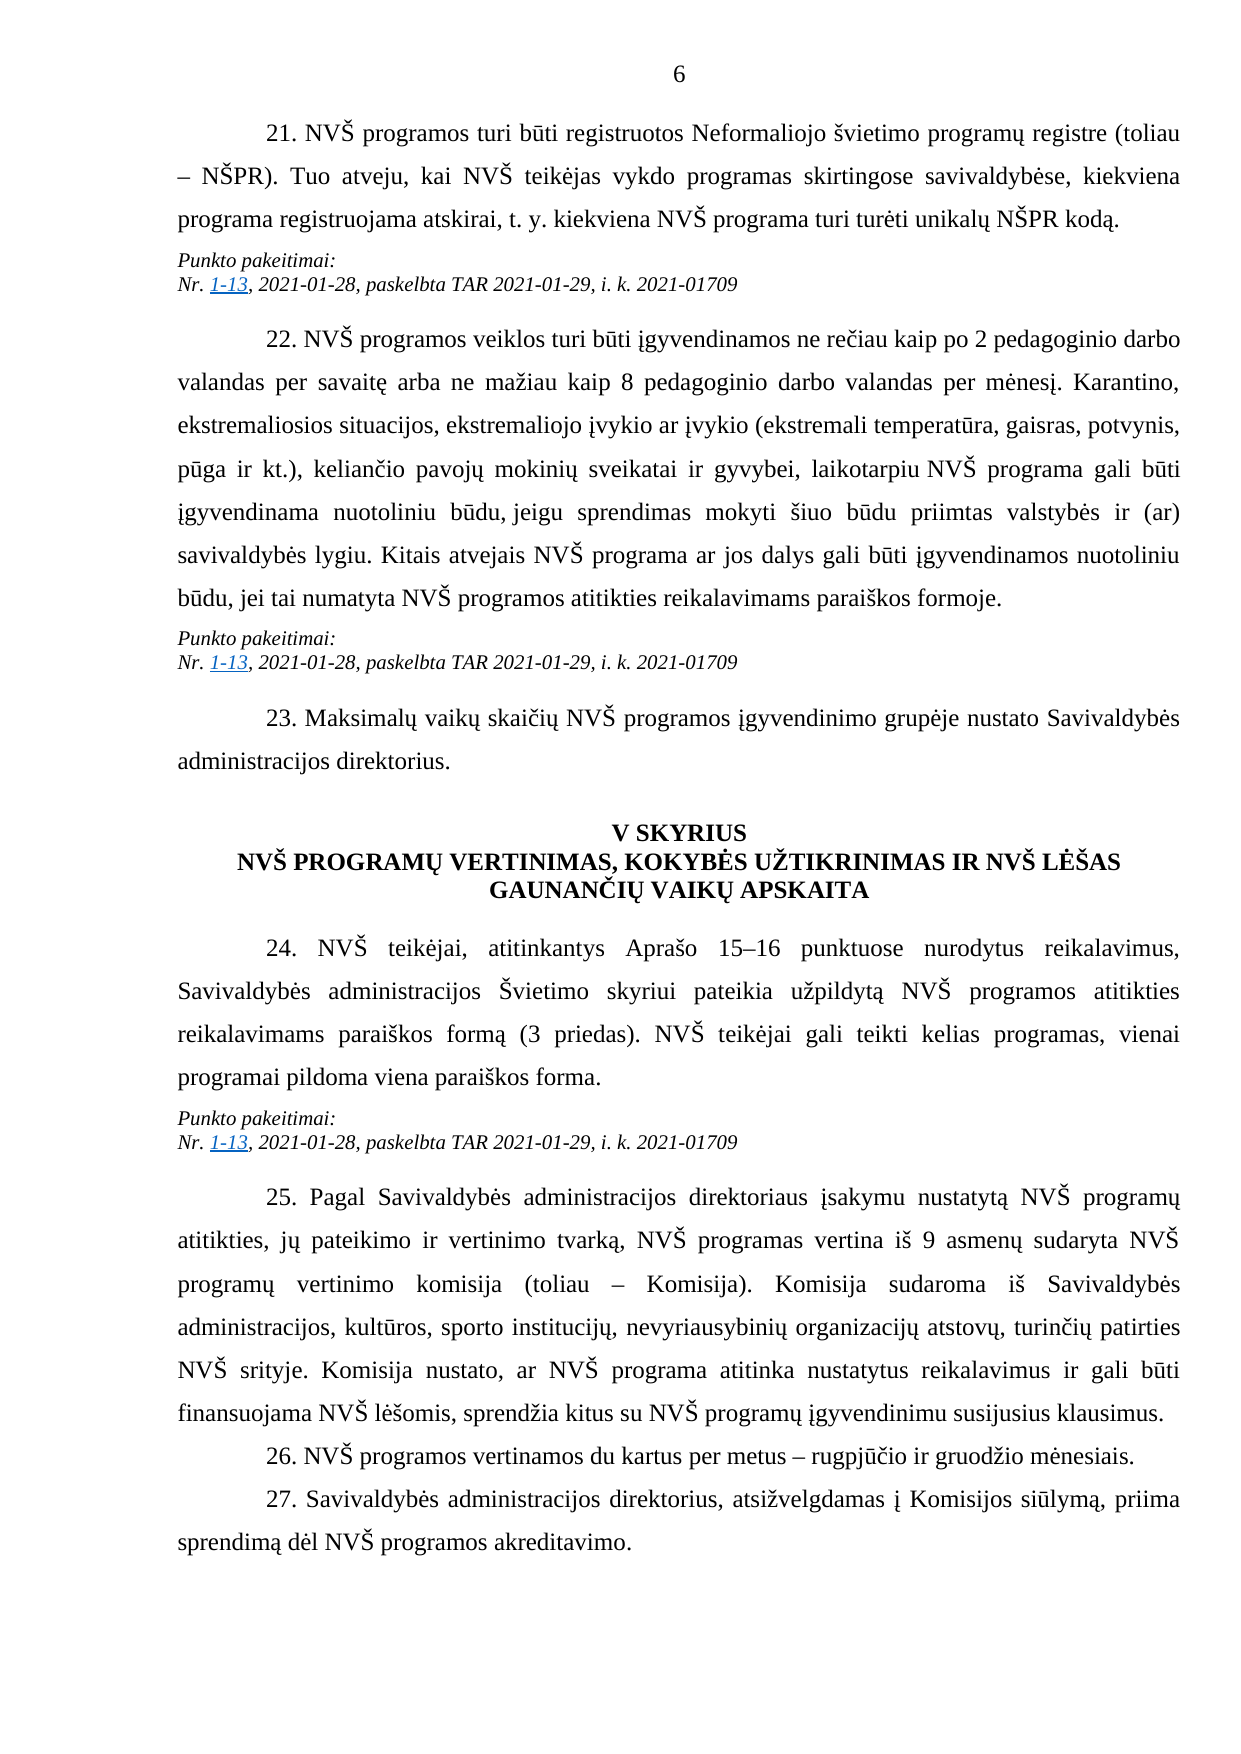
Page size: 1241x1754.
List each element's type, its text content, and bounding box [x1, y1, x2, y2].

text Punkto pakeitimai: [177, 626, 1181, 650]
text 23. Maksimalų vaikų skaičių NVŠ programos įgyvendinimo grupėje nustato Savivaldybės administracijos direktorius. [177, 703, 1181, 775]
text 26. NVŠ programos vertinamos du kartus per metus – rugpjūčio ir gruodžio mėnesiais. [177, 1441, 1181, 1470]
text Punkto pakeitimai: [177, 1106, 1181, 1130]
text 24. NVŠ teikėjai, atitinkantys Aprašo 15–16 punktuose nurodytus reikalavimus, Savivaldybės administracijos Švietimo skyriui pateikia užpildytą NVŠ programos atitikties reikalavimams paraiškos formą (3 priedas). NVŠ teikėjai gali teikti kelias programas, vienai programai pildoma viena paraiškos forma. [177, 933, 1181, 1091]
text V SKYRIUS [177, 818, 1181, 847]
text Nr. 1-13, 2021-01-28, paskelbta TAR 2021-01-29, i. k. 2021-01709 [177, 1130, 1181, 1154]
text NVŠ PROGRAMŲ VERTINIMAS, KOKYBĖS UŽTIKRINIMAS IR NVŠ LĖŠAS GAUNANČIŲ VAIKŲ APSKAITA [177, 847, 1181, 904]
text 25. Pagal Savivaldybės administracijos direktoriaus įsakymu nustatytą NVŠ programų atitikties, jų pateikimo ir vertinimo tvarką, NVŠ programas vertina iš 9 asmenų sudaryta NVŠ programų vertinimo komisija (toliau – Komisija). Komisija sudaroma iš Savivaldybės administracijos, kultūros, sporto institucijų, nevyriausybinių organizacijų atstovų, turinčių patirties NVŠ srityje. Komisija nustato, ar NVŠ programa atitinka nustatytus reikalavimus ir gali būti finansuojama NVŠ lėšomis, sprendžia kitus su NVŠ programų įgyvendinimu susijusius klausimus. [177, 1182, 1181, 1427]
text Nr. 1-13, 2021-01-28, paskelbta TAR 2021-01-29, i. k. 2021-01709 [177, 650, 1181, 674]
text 22. NVŠ programos veiklos turi būti įgyvendinamos ne rečiau kaip po 2 pedagoginio darbo valandas per savaitę arba ne mažiau kaip 8 pedagoginio darbo valandas per mėnesį. Karantino, ekstremaliosios situacijos, ekstremaliojo įvykio ar įvykio (ekstremali temperatūra, gaisras, potvynis, pūga ir kt.), keliančio pavojų mokinių sveikatai ir gyvybei, laikotarpiu NVŠ programa gali būti įgyvendinama nuotoliniu būdu, jeigu sprendimas mokyti šiuo būdu priimtas valstybės ir (ar) savivaldybės lygiu. Kitais atvejais NVŠ programa ar jos dalys gali būti įgyvendinamos nuotoliniu būdu, jei tai numatyta NVŠ programos atitikties reikalavimams paraiškos formoje. [177, 324, 1181, 612]
text 27. Savivaldybės administracijos direktorius, atsižvelgdamas į Komisijos siūlymą, priima sprendimą dėl NVŠ programos akreditavimo. [177, 1484, 1181, 1556]
text Nr. 1-13, 2021-01-28, paskelbta TAR 2021-01-29, i. k. 2021-01709 [177, 272, 1181, 296]
text 21. NVŠ programos turi būti registruotos Neformaliojo švietimo programų registre (toliau – NŠPR). Tuo atveju, kai NVŠ teikėjas vykdo programas skirtingose savivaldybėse, kiekviena programa registruojama atskirai, t. y. kiekviena NVŠ programa turi turėti unikalų NŠPR kodą. [177, 118, 1181, 233]
text Punkto pakeitimai: [177, 247, 1181, 272]
